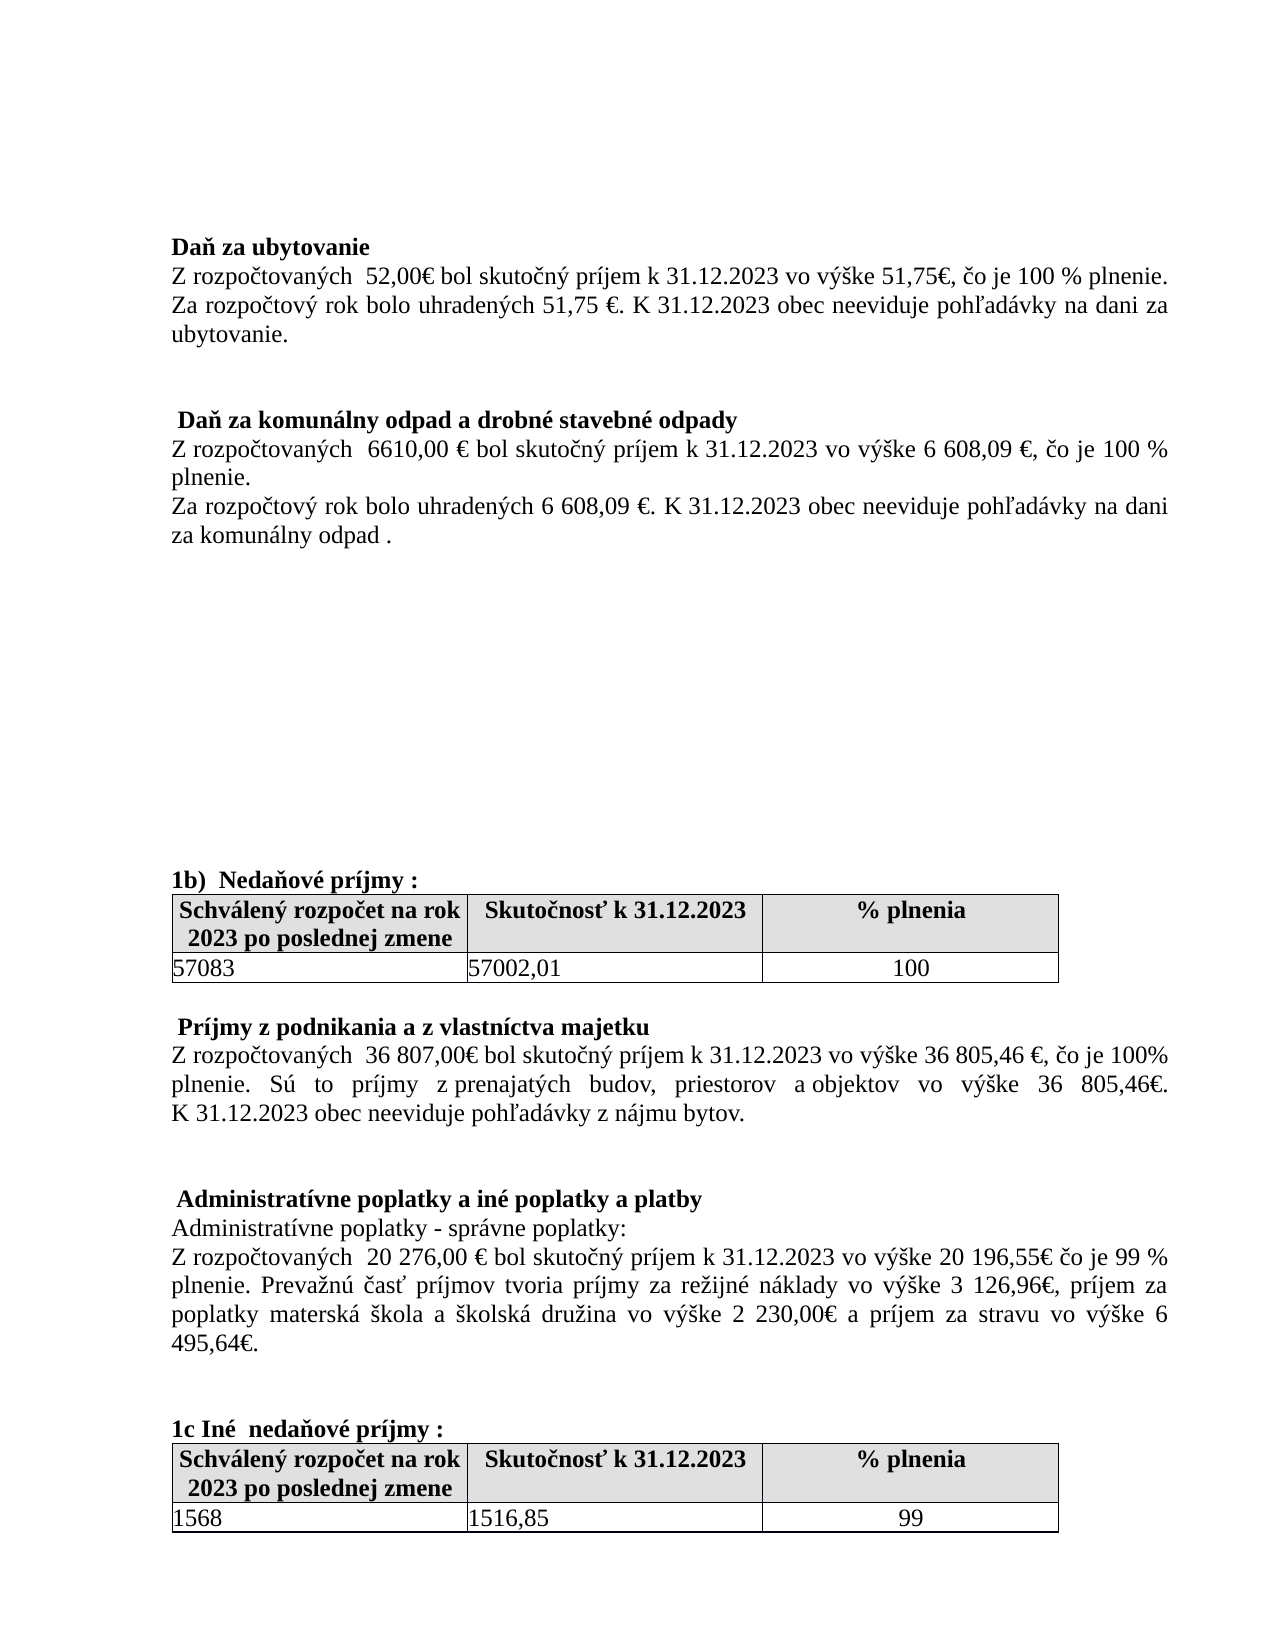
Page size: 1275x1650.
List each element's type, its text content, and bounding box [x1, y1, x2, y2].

table_header Schválený rozpočet na rok 2023 po poslednej zmene [173, 1444, 467, 1502]
text Z rozpočtovaných 20 276,00 € bol skutočný príjem k 31.12.2023 vo výške 20 196,55€ čo je 99 % plnenie. Prevažnú časť príjmov tvoria príjmy za režijné náklady vo výške 3 126,96€, príjem za poplatky materská škola a školská družina vo výške 2 230,00€ a príjem za stravu vo výške 6 495,64€. [171, 1242, 1169, 1357]
table_header % plnenia [763, 1444, 1058, 1502]
table_header Skutočnosť k 31.12.2023 [468, 1444, 762, 1502]
text Administratívne poplatky - správne poplatky: [171, 1213, 1169, 1242]
text Z rozpočtovaných 6610,00 € bol skutočný príjem k 31.12.2023 vo výške 6 608,09 €, čo je 100 % plnenie. [171, 434, 1169, 491]
text Administratívne poplatky a iné poplatky a platby [171, 1184, 1169, 1213]
table_cell 57083 [173, 953, 467, 982]
text Daň za ubytovanie [171, 232, 1169, 261]
text 1c Iné nedaňové príjmy : [171, 1414, 1169, 1443]
table_cell 1516,85 [468, 1503, 762, 1531]
table_cell 1568 [173, 1503, 467, 1531]
table_header % plnenia [763, 895, 1058, 952]
text 1b) Nedaňové príjmy : [171, 865, 1169, 894]
text Príjmy z podnikania a z vlastníctva majetku [171, 1012, 1169, 1041]
table_header Skutočnosť k 31.12.2023 [468, 895, 762, 952]
table_cell 57002,01 [468, 953, 762, 982]
text Za rozpočtový rok bolo uhradených 6 608,09 €. K 31.12.2023 obec neeviduje pohľadávky na dani za komunálny odpad . [171, 491, 1169, 549]
text Z rozpočtovaných 52,00€ bol skutočný príjem k 31.12.2023 vo výške 51,75€, čo je 100 % plnenie. Za rozpočtový rok bolo uhradených 51,75 €. K 31.12.2023 obec neeviduje pohľadávky na dani za ubytovanie. [171, 261, 1169, 347]
text Daň za komunálny odpad a drobné stavebné odpady [171, 405, 1169, 434]
table_header Schválený rozpočet na rok 2023 po poslednej zmene [173, 895, 467, 952]
text Z rozpočtovaných 36 807,00€ bol skutočný príjem k 31.12.2023 vo výške 36 805,46 €, čo je 100% plnenie. Sú to príjmy z prenajatých budov, priestorov a objektov vo výške 36 805,46€. K 31.12.2023 obec neeviduje pohľadávky z nájmu bytov. [171, 1041, 1169, 1127]
table_cell 100 [763, 953, 1058, 982]
table_cell 99 [763, 1503, 1058, 1531]
